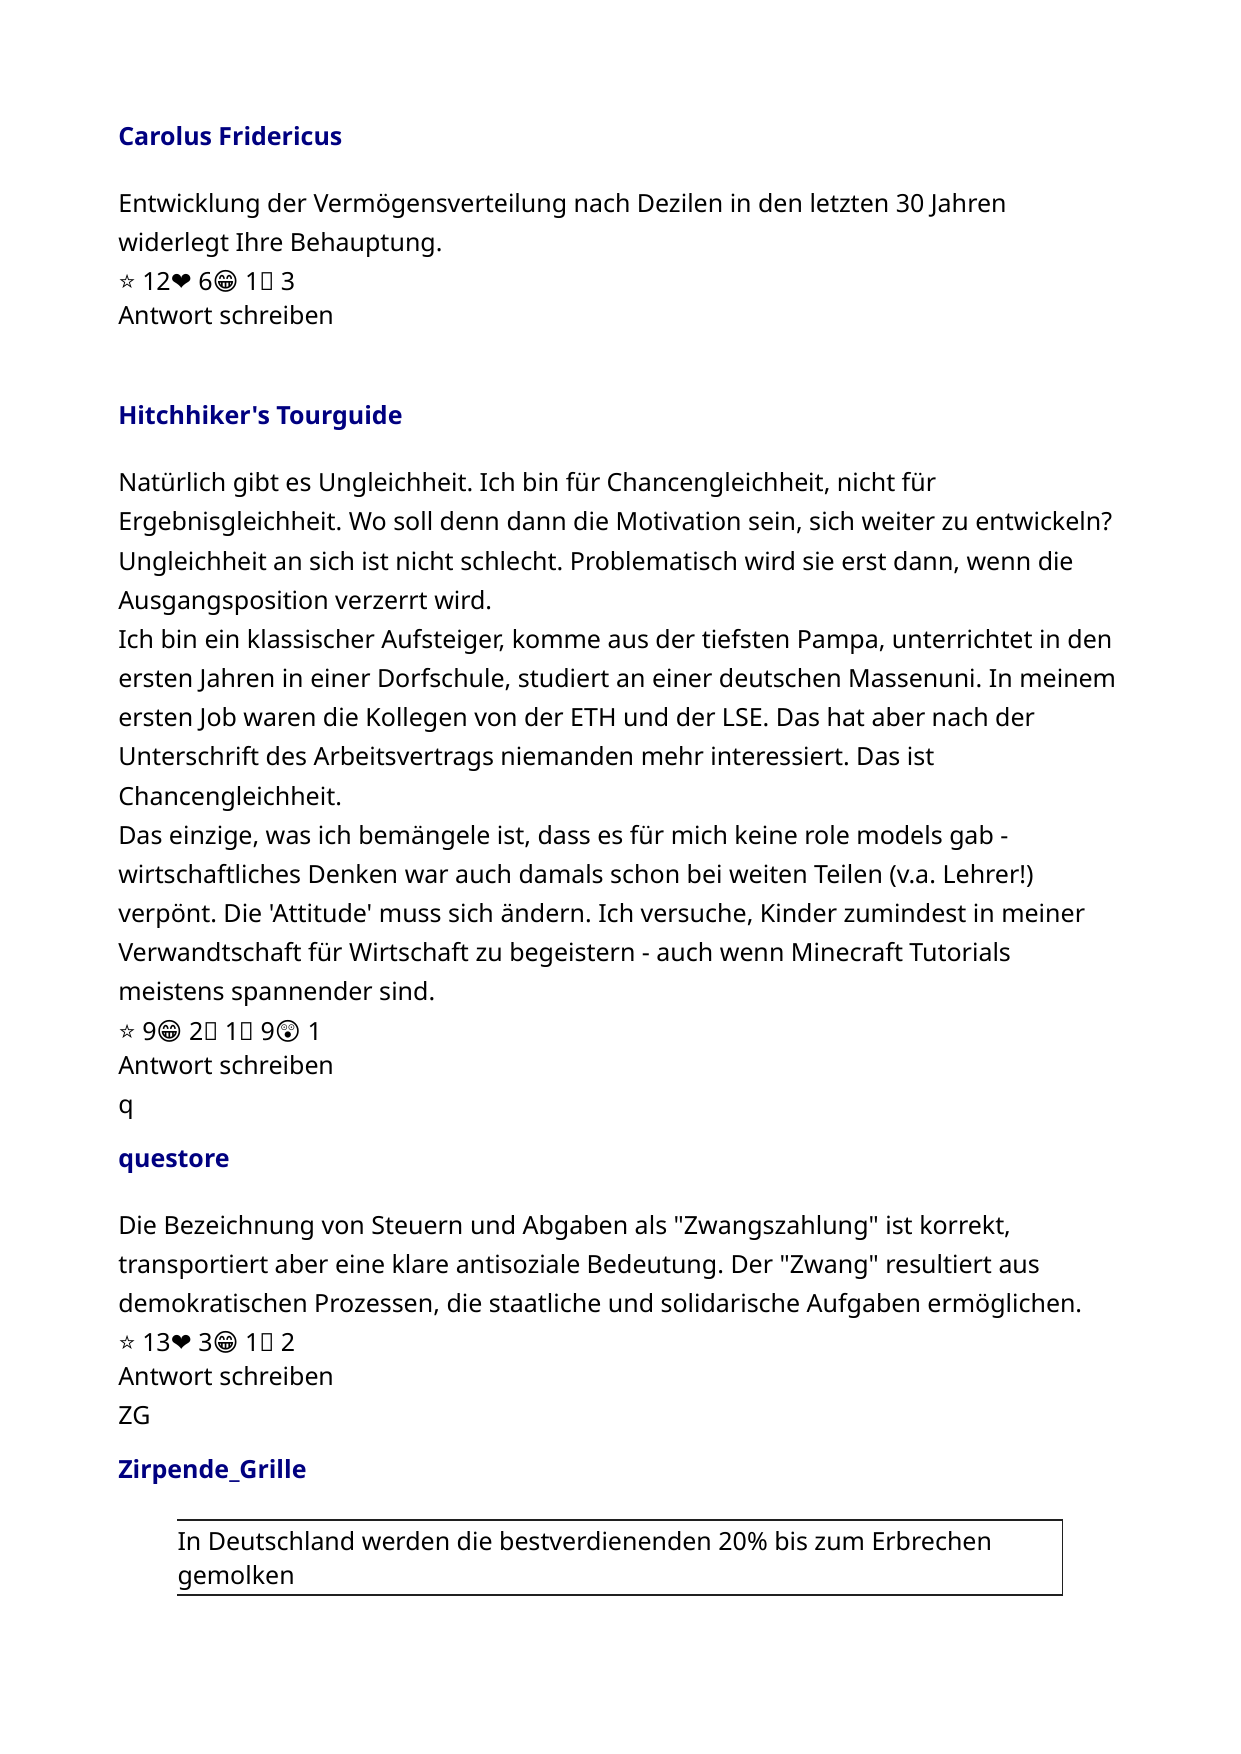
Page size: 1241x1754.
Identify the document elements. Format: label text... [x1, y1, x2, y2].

text Die Bezeichnung von Steuern und Abgaben als "Zwangszahlung" ist korrekt, transportiert aber eine klare antisoziale Bedeutung. Der "Zwang" resultiert aus demokratischen Prozessen, die staatliche und solidarische Aufgaben ermöglichen. [118, 1207, 1122, 1320]
text q [118, 1086, 1122, 1121]
subtitle questore [118, 1140, 1122, 1174]
subtitle Hitchhiker's Tourguide [118, 398, 1122, 432]
text ⭐️ 9😁 2🙁 1🤨 9😲 1 [118, 1013, 1122, 1047]
text ⭐️ 12❤️ 6😁 1🤨 3 [118, 263, 1122, 298]
text In Deutschland werden die bestverdienenden 20% bis zum Erbrechen gemolken [177, 1521, 1062, 1594]
text ⭐️ 13❤️ 3😁 1🙁 2 [118, 1325, 1122, 1359]
text Entwicklung der Vermögensverteilung nach Dezilen in den letzten 30 Jahren widerlegt Ihre Behauptung. [118, 185, 1122, 258]
subtitle Zirpende_Grille [118, 1452, 1122, 1486]
text Antwort schreiben [118, 1047, 1122, 1081]
text Das einzige, was ich bemängele ist, dass es für mich keine role models gab - wirtschaftliches Denken war auch damals schon bei weiten Teilen (v.a. Lehrer!) verpönt. Die 'Attitude' muss sich ändern. Ich versuche, Kinder zumindest in meiner Verwandtschaft für Wirtschaft zu begeistern - auch wenn Minecraft Tutorials meistens spannender sind. [118, 817, 1122, 1008]
text Antwort schreiben [118, 1359, 1122, 1393]
text ZG [118, 1398, 1122, 1432]
text Natürlich gibt es Ungleichheit. Ich bin für Chancengleichheit, nicht für Ergebnisgleichheit. Wo soll denn dann die Motivation sein, sich weiter zu entwickeln? Ungleichheit an sich ist nicht schlecht. Problematisch wird sie erst dann, wenn die Ausgangsposition verzerrt wird. [118, 465, 1122, 616]
text Antwort schreiben [118, 298, 1122, 332]
subtitle Carolus Fridericus [118, 118, 1122, 152]
text Ich bin ein klassischer Aufsteiger, komme aus der tiefsten Pampa, unterrichtet in den ersten Jahren in einer Dorfschule, studiert an einer deutschen Massenuni. In meinem ersten Job waren die Kollegen von der ETH und der LSE. Das hat aber nach der Unterschrift des Arbeitsvertrags niemanden mehr interessiert. Das ist Chancengleichheit. [118, 622, 1122, 812]
